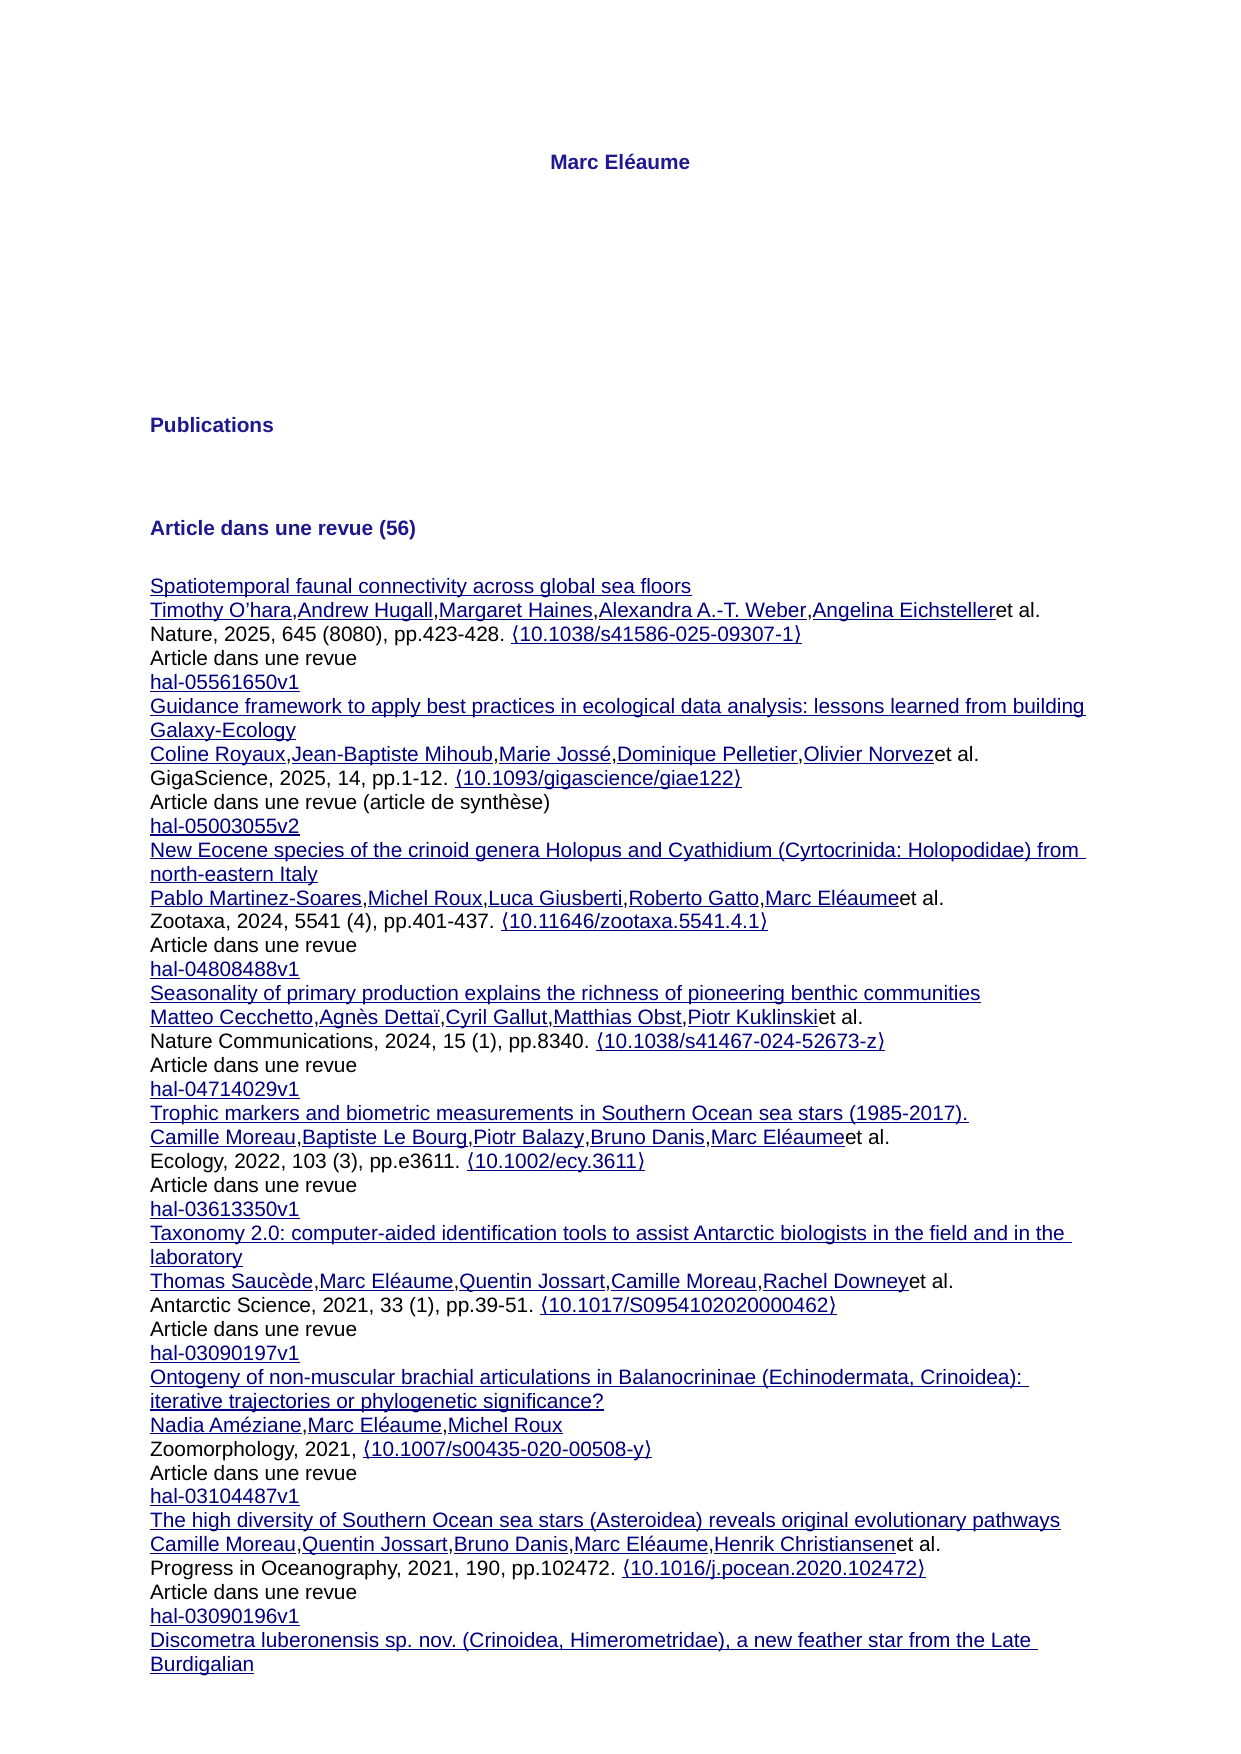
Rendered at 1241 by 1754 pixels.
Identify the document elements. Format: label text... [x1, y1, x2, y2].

subtitle Publications [150, 412, 1090, 436]
subtitle Marc Eléaume [150, 150, 1090, 174]
table_cell Trophic markers and biometric measurements in Southern Ocean sea stars (1985-2017). Camille Moreau,Baptiste Le Bourg,Piotr Balazy,Bruno Danis,Marc Eléaumeet al. Ecology, 2022, 103 (3), pp.e3611. ⟨10.1002/ecy.3611⟩ Article dans une revue hal-03613350v1 [150, 1101, 1090, 1221]
table_cell New Eocene species of the crinoid genera Holopus and Cyathidium (Cyrtocrinida: Holopodidae) from north-eastern Italy Pablo Martinez-Soares,Michel Roux,Luca Giusberti,Roberto Gatto,Marc Eléaumeet al. Zootaxa, 2024, 5541 (4), pp.401-437. ⟨10.11646/zootaxa.5541.4.1⟩ Article dans une revue hal-04808488v1 [150, 838, 1090, 981]
table_cell Ontogeny of non-muscular brachial articulations in Balanocrininae (Echinodermata, Crinoidea): iterative trajectories or phylogenetic significance? Nadia Améziane,Marc Eléaume,Michel Roux Zoomorphology, 2021, ⟨10.1007/s00435-020-00508-y⟩ Article dans une revue hal-03104487v1 [150, 1365, 1090, 1508]
table_cell Seasonality of primary production explains the richness of pioneering benthic communities Matteo Cecchetto,Agnès Dettaï,Cyril Gallut,Matthias Obst,Piotr Kuklinskiet al. Nature Communications, 2024, 15 (1), pp.8340. ⟨10.1038/s41467-024-52673-z⟩ Article dans une revue hal-04714029v1 [150, 981, 1090, 1101]
table_cell Taxonomy 2.0: computer-aided identification tools to assist Antarctic biologists in the field and in the laboratory Thomas Saucède,Marc Eléaume,Quentin Jossart,Camille Moreau,Rachel Downeyet al. Antarctic Science, 2021, 33 (1), pp.39-51. ⟨10.1017/S0954102020000462⟩ Article dans une revue hal-03090197v1 [150, 1221, 1090, 1364]
table_cell The high diversity of Southern Ocean sea stars (Asteroidea) reveals original evolutionary pathways Camille Moreau,Quentin Jossart,Bruno Danis,Marc Eléaume,Henrik Christiansenet al. Progress in Oceanography, 2021, 190, pp.102472. ⟨10.1016/j.pocean.2020.102472⟩ Article dans une revue hal-03090196v1 [150, 1508, 1090, 1628]
subtitle Article dans une revue (56) [150, 516, 1090, 539]
table_cell Guidance framework to apply best practices in ecological data analysis: lessons learned from building Galaxy-Ecology Coline Royaux,Jean-Baptiste Mihoub,Marie Jossé,Dominique Pelletier,Olivier Norvezet al. GigaScience, 2025, 14, pp.1-12. ⟨10.1093/gigascience/giae122⟩ Article dans une revue (article de synthèse) hal-05003055v2 [150, 694, 1090, 837]
table_header Spatiotemporal faunal connectivity across global sea floors Timothy O’hara,Andrew Hugall,Margaret Haines,Alexandra A.-T. Weber,Angelina Eichstelleret al. Nature, 2025, 645 (8080), pp.423-428. ⟨10.1038/s41586-025-09307-1⟩ Article dans une revue hal-05561650v1 [150, 574, 1090, 694]
table_cell Discometra luberonensis sp. nov. (Crinoidea, Himerometridae), a new feather star from the Late Burdigalian [150, 1628, 1090, 1676]
